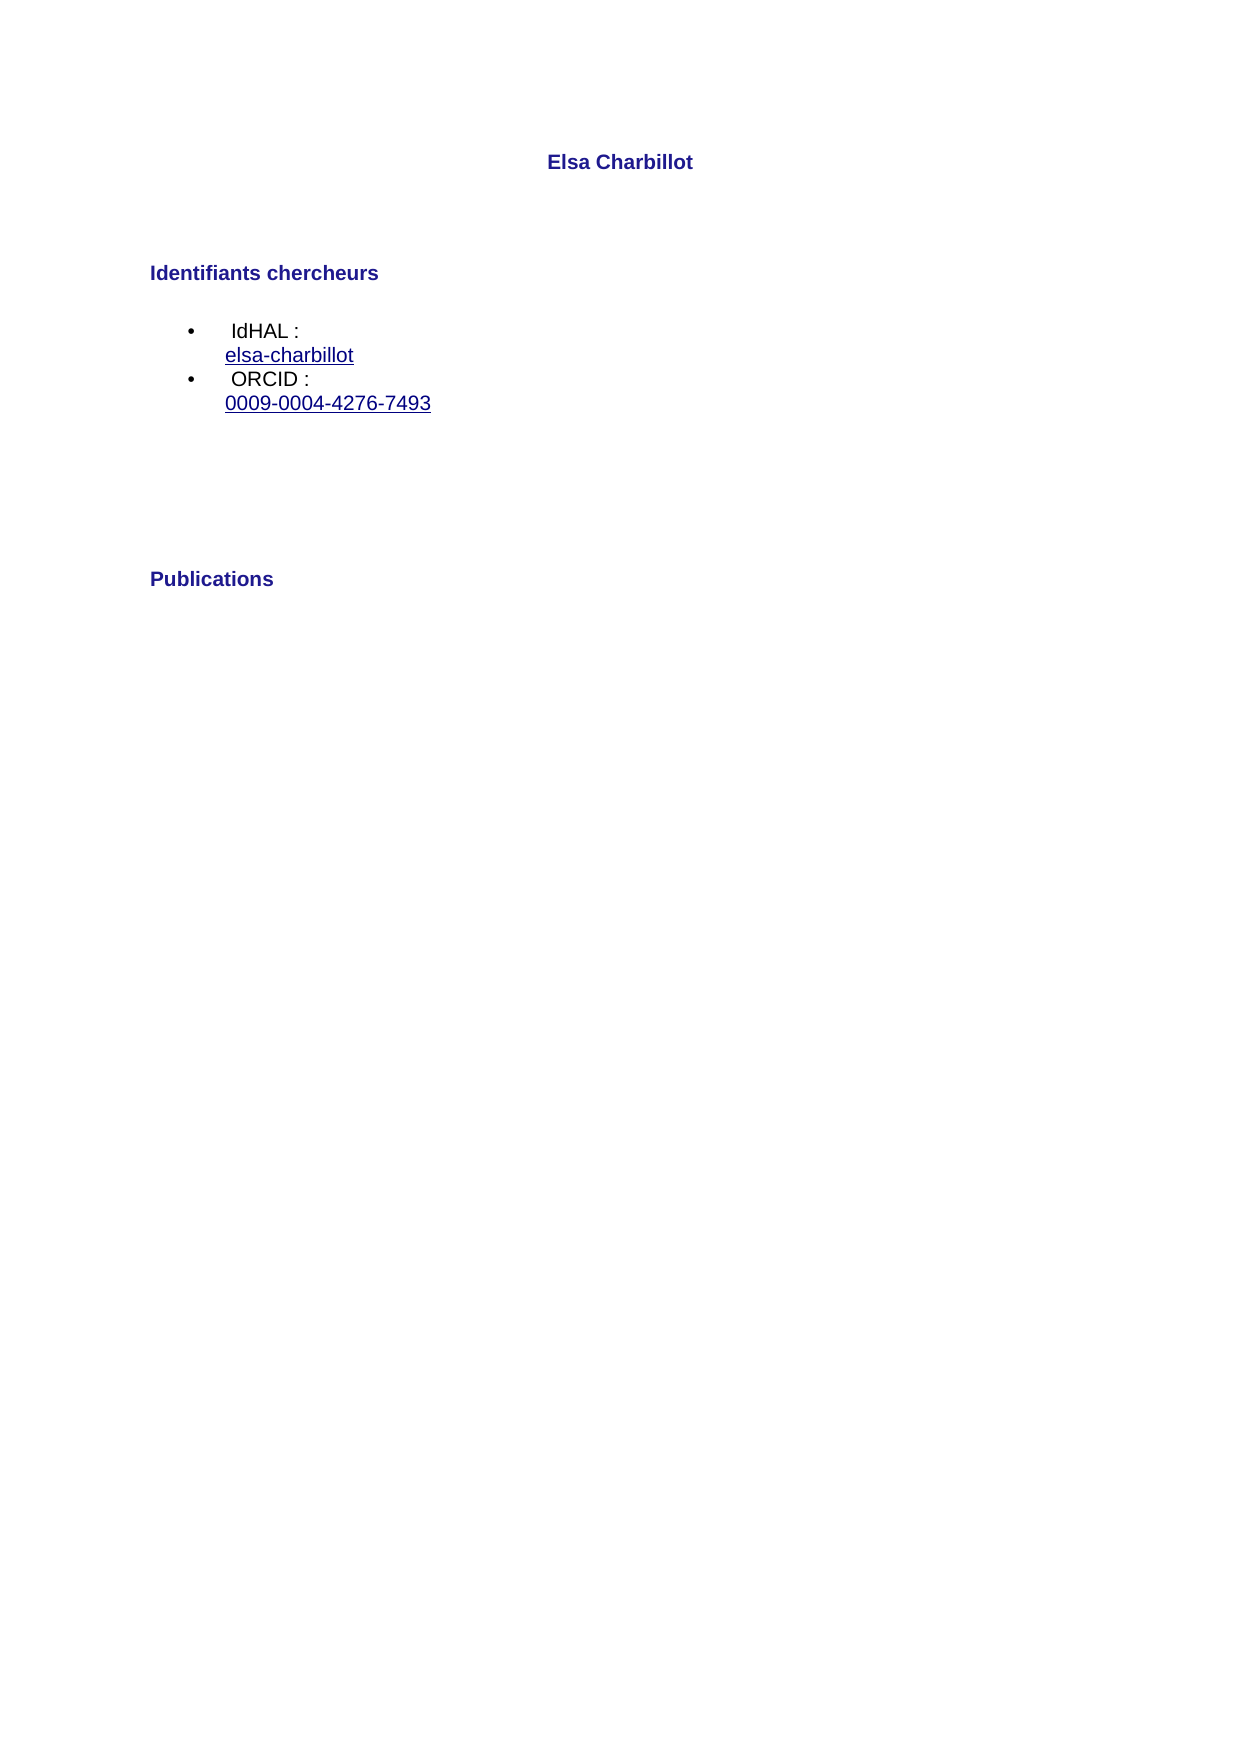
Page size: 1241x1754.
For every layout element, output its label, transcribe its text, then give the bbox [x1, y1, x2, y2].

subtitle Identifiants chercheurs [150, 260, 1090, 284]
list 0009-0004-4276-7493 [187, 391, 1090, 414]
subtitle Publications [150, 567, 1090, 591]
list elsa-charbillot [187, 343, 1090, 367]
list ORCID : [187, 367, 1090, 391]
subtitle Elsa Charbillot [150, 150, 1090, 174]
list IdHAL : [187, 319, 1090, 343]
